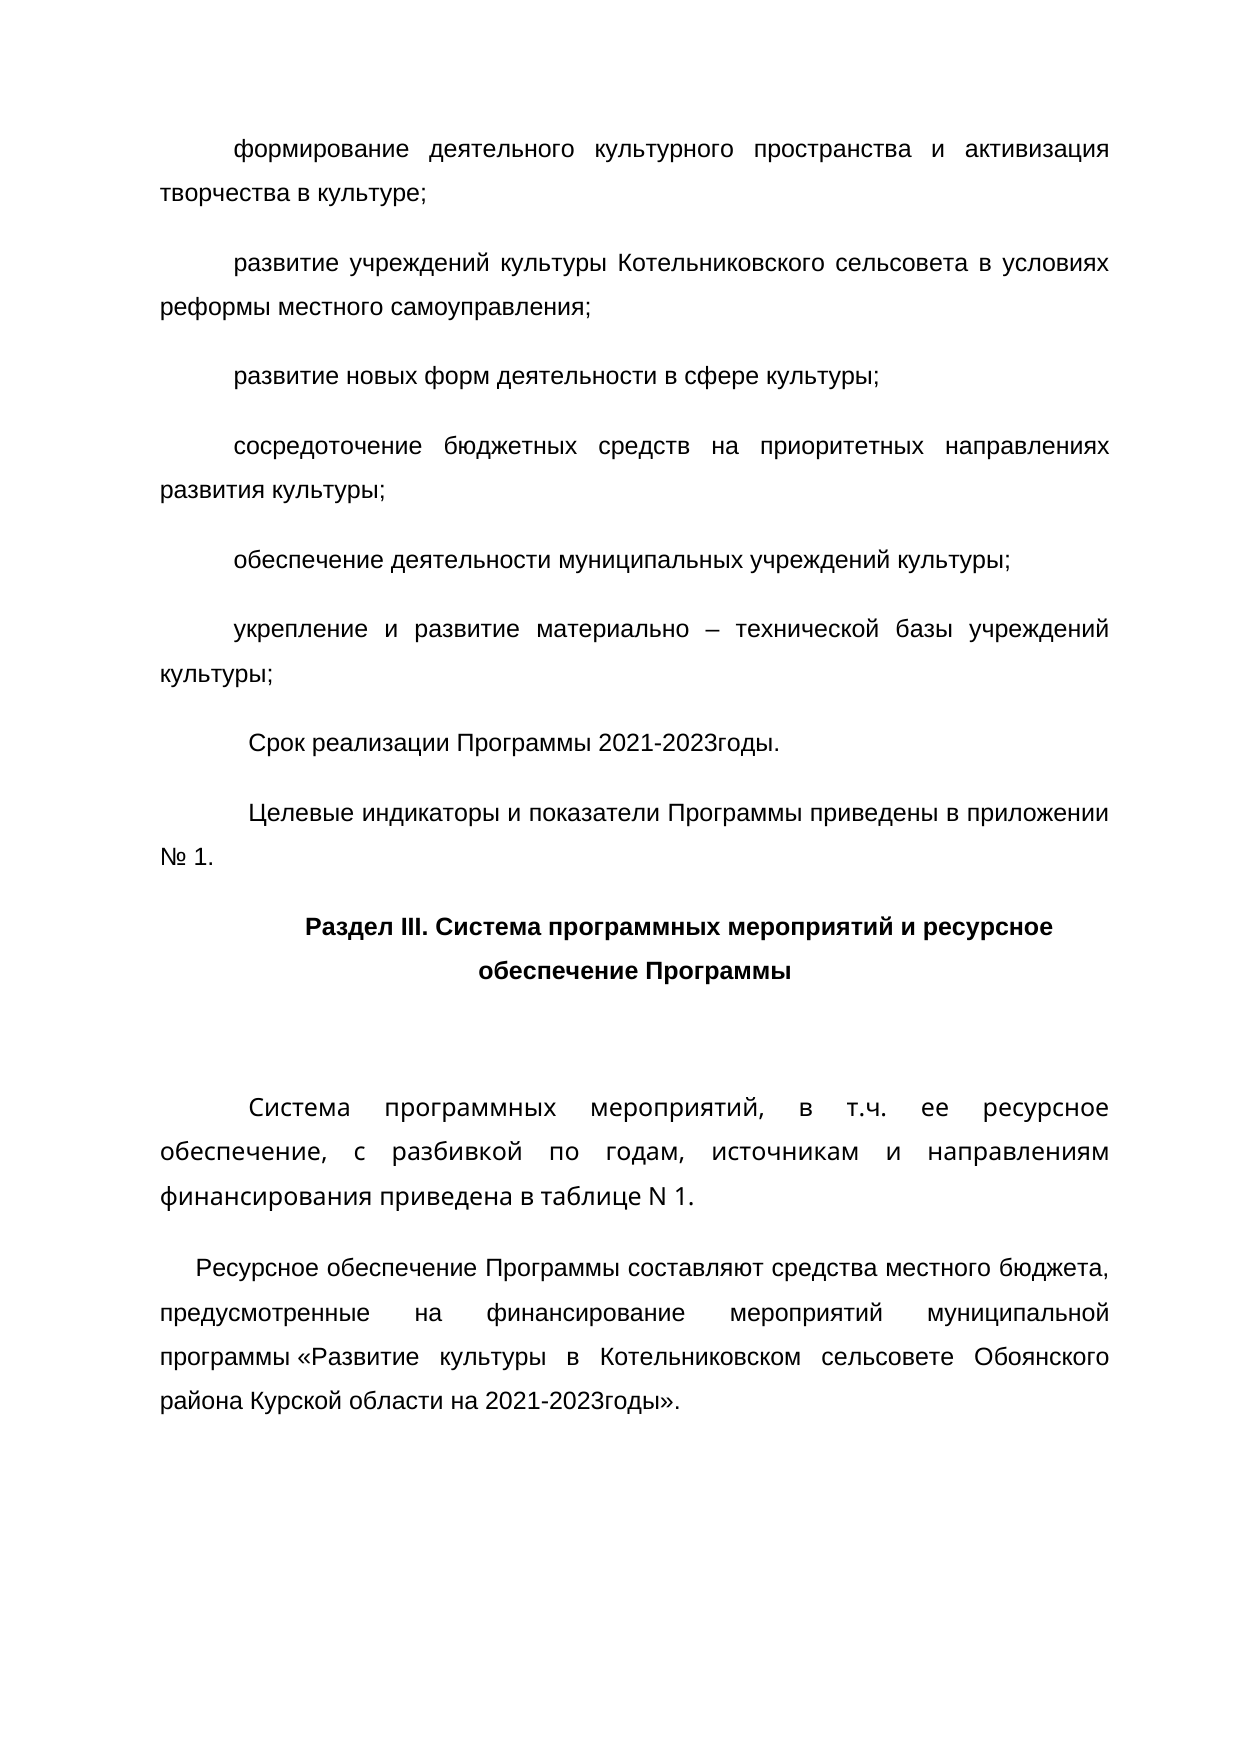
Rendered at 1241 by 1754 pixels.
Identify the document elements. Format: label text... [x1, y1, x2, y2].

text Система программных мероприятий, в т.ч. ее ресурсное обеспечение, с разбивкой по годам, источникам и направлениям финансирования приведена в таблице N 1. [159, 1079, 1110, 1212]
text развитие учреждений культуры Котельниковского сельсовета в условиях реформы местного самоуправления; [159, 232, 1110, 321]
text Срок реализации Программы 2021-2023годы. [159, 713, 1110, 757]
text Ресурсное обеспечение Программы составляют средства местного бюджета, предусмотренные на финансирование мероприятий муниципальной программы «Развитие культуры в Котельниковском сельсовете Обоянского района Курской области на 2021-2023годы». [159, 1238, 1110, 1415]
text Целевые индикаторы и показатели Программы приведены в приложении № 1. [159, 782, 1110, 871]
text сосредоточение бюджетных средств на приоритетных направлениях развития культуры; [159, 415, 1110, 504]
text Раздел III. Система программных мероприятий и ресурсное обеспечение Программы [159, 896, 1110, 985]
text формирование деятельного культурного пространства и активизация творчества в культуре; [159, 118, 1110, 207]
text обеспечение деятельности муниципальных учреждений культуры; [159, 529, 1110, 573]
text укрепление и развитие материально – технической базы учреждений культуры; [159, 599, 1110, 687]
text развитие новых форм деятельности в сфере культуры; [159, 346, 1110, 390]
